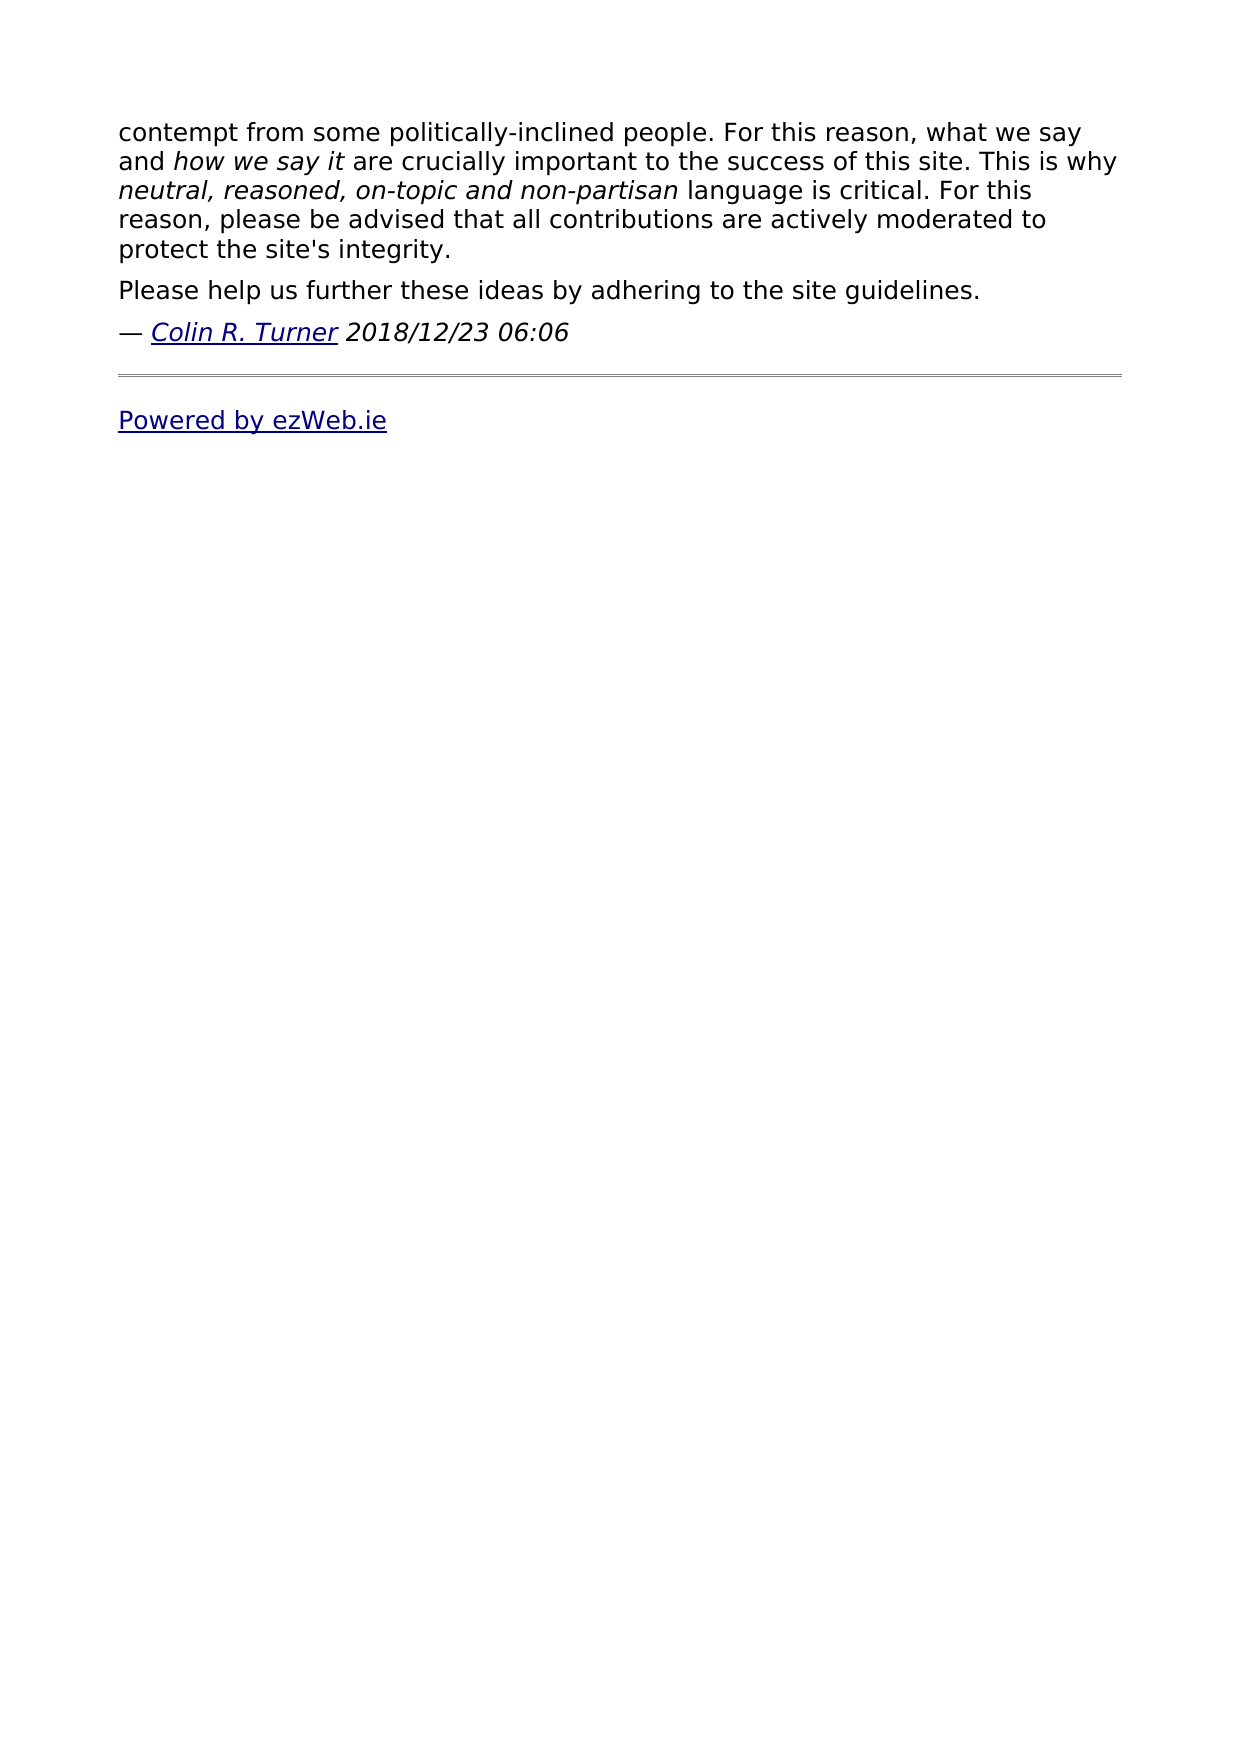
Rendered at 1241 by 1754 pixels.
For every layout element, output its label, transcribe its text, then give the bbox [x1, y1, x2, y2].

text Powered by ezWeb.ie [118, 406, 1122, 435]
text contempt from some politically-inclined people. For this reason, what we say and how we say it are crucially important to the success of this site. This is why neutral, reasoned, on-topic and non-partisan language is critical. For this reason, please be advised that all contributions are actively moderated to protect the site's integrity. [118, 118, 1122, 264]
text Please help us further these ideas by adhering to the site guidelines. [118, 276, 1122, 306]
text — Colin R. Turner 2018/12/23 06:06 [118, 318, 1122, 347]
